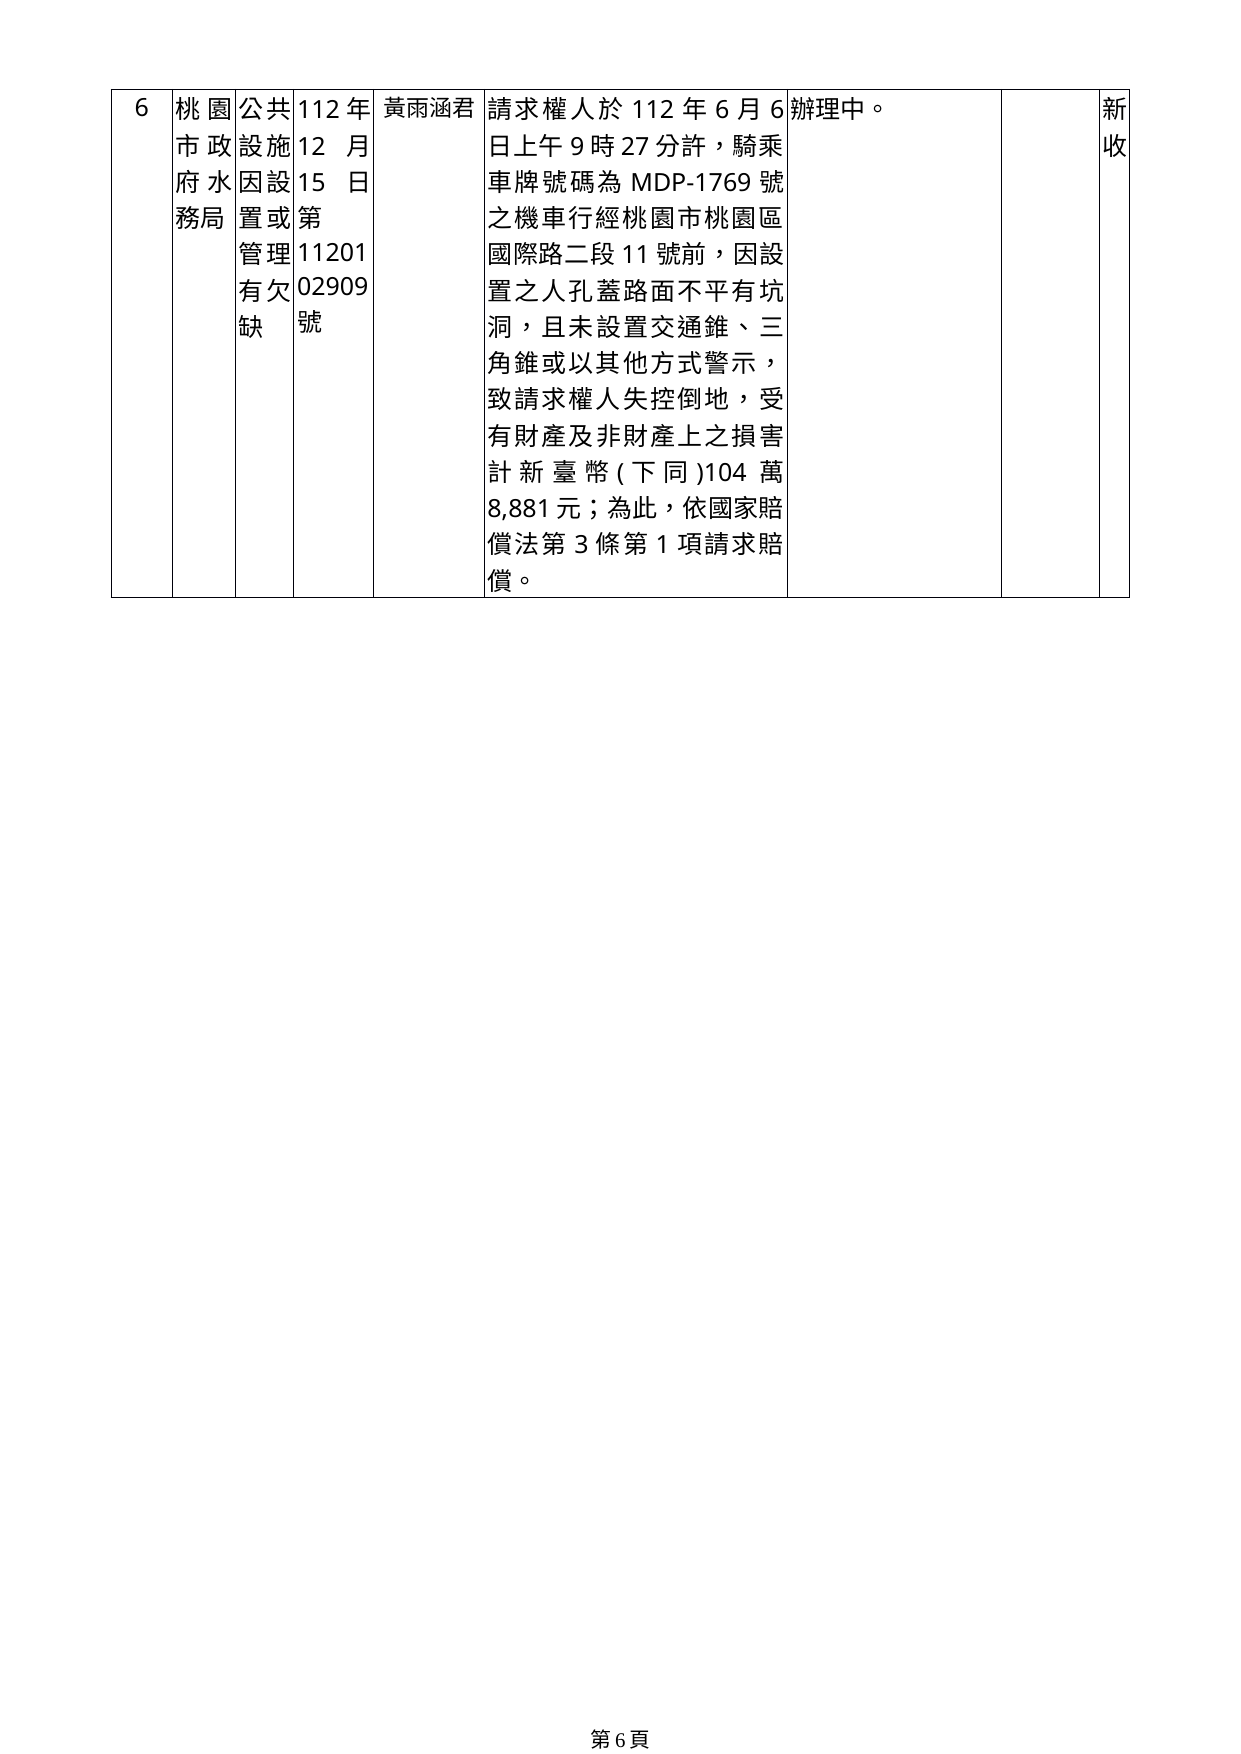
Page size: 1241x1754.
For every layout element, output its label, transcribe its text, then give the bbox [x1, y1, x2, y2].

table_cell 新收 [1100, 90, 1129, 597]
table_cell 6 [112, 90, 172, 597]
table_cell 公共設施因設置或管理有欠缺 [236, 90, 293, 597]
table_cell [1002, 90, 1099, 597]
table_cell 辦理中。 [788, 90, 1001, 597]
table_cell 桃園市政府水務局 [173, 90, 235, 597]
table_cell 黃雨涵君 [374, 90, 484, 597]
table_cell 請求權人於112年6月6日上午9時27分許，騎乘車牌號碼為MDP-1769號之機車行經桃園市桃園區國際路二段11號前，因設置之人孔蓋路面不平有坑洞，且未設置交通錐、三角錐或以其他方式警示，致請求權人失控倒地，受有財產及非財產上之損害計新臺幣(下同)104萬8,881元；為此，依國家賠償法第3條第1項請求賠償。 [485, 90, 787, 597]
table_cell 112年12月15日 第1120102909號 [294, 90, 373, 597]
